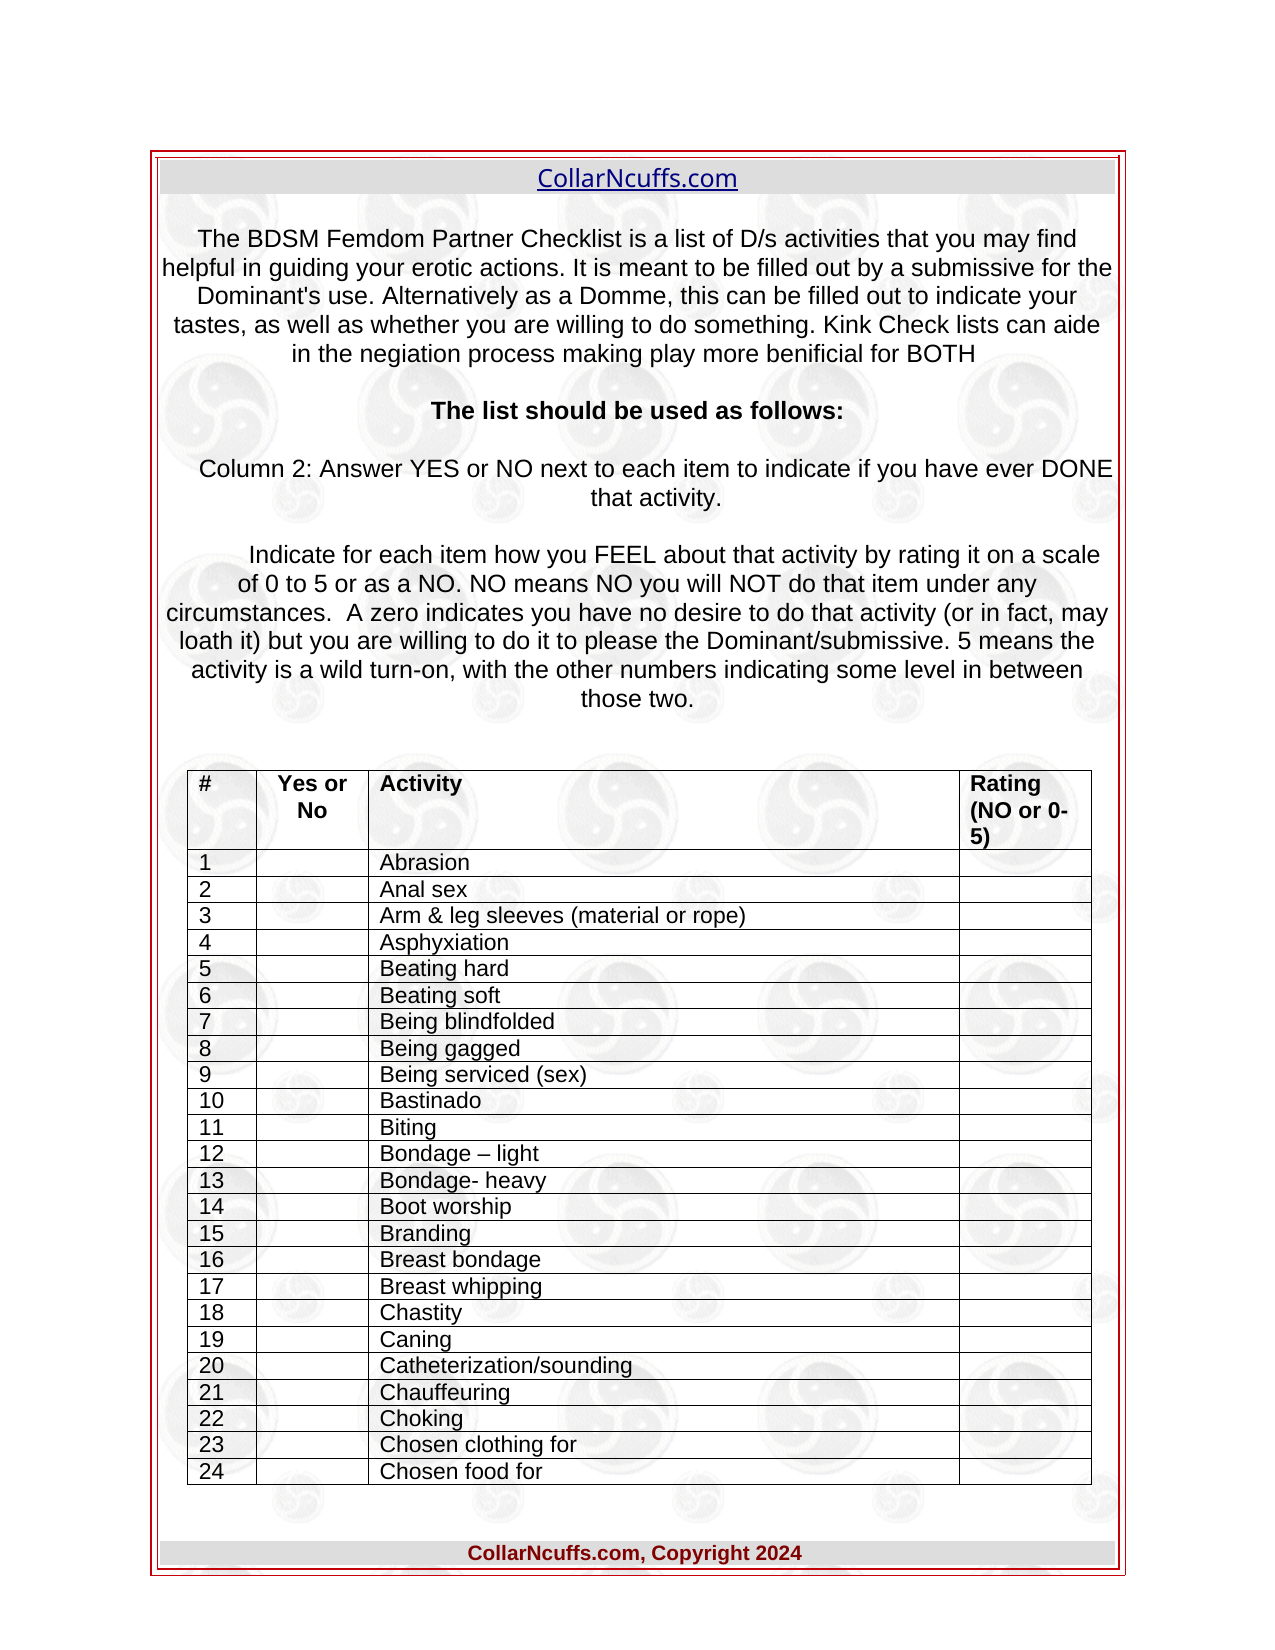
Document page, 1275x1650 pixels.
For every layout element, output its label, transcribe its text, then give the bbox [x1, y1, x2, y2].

table_cell Choking [369, 1406, 959, 1431]
table_cell [257, 1274, 368, 1299]
table_cell 14 [188, 1194, 256, 1220]
table_header Yes or No [257, 771, 368, 849]
table_cell 21 [188, 1380, 256, 1405]
table_cell [960, 1432, 1091, 1458]
table_cell 5 [188, 956, 256, 982]
table_cell 24 [188, 1459, 256, 1484]
table_cell Arm & leg sleeves (material or rope) [369, 903, 959, 929]
table_cell [257, 1327, 368, 1352]
table_cell 6 [188, 983, 256, 1008]
table_cell 13 [188, 1168, 256, 1193]
table_cell Being blindfolded [369, 1009, 959, 1034]
table_cell [257, 1459, 368, 1484]
table_cell [960, 983, 1091, 1008]
table_cell 22 [188, 1406, 256, 1431]
table_cell 9 [188, 1062, 256, 1087]
picture [149, 149, 1125, 1575]
table_cell [960, 1327, 1091, 1352]
table_cell Breast whipping [369, 1274, 959, 1299]
table_cell [960, 1300, 1091, 1326]
table_cell Asphyxiation [369, 930, 959, 955]
table_cell [960, 1274, 1091, 1299]
table_cell Being serviced (sex) [369, 1062, 959, 1087]
table_cell 10 [188, 1089, 256, 1114]
table_cell [960, 1406, 1091, 1431]
table_cell [257, 1089, 368, 1114]
table_cell Chosen clothing for [369, 1432, 959, 1458]
table_cell [960, 1009, 1091, 1034]
table_cell Caning [369, 1327, 959, 1352]
table_cell [257, 903, 368, 929]
table_cell 2 [188, 877, 256, 902]
table_cell 16 [188, 1247, 256, 1273]
table_cell [257, 850, 368, 876]
table_cell [960, 1141, 1091, 1167]
table_cell Boot worship [369, 1194, 959, 1220]
table_cell [960, 1380, 1091, 1405]
table_cell 7 [188, 1009, 256, 1034]
table_cell [257, 877, 368, 902]
table_cell Abrasion [369, 850, 959, 876]
table_cell 3 [188, 903, 256, 929]
table_cell 8 [188, 1036, 256, 1061]
table_cell [960, 1036, 1091, 1061]
text Column 2: Answer YES or NO next to each item to indicate if you have ever DONE that activity. [198, 454, 1115, 511]
table_cell [257, 1380, 368, 1405]
table_cell [257, 1115, 368, 1140]
table_cell 4 [188, 930, 256, 955]
table_cell 12 [188, 1141, 256, 1167]
table_cell [960, 1115, 1091, 1140]
table_cell [257, 1432, 368, 1458]
table_cell [960, 1194, 1091, 1220]
table_header Activity [369, 771, 959, 849]
table_cell [257, 1406, 368, 1431]
table_cell Chastity [369, 1300, 959, 1326]
table_cell Catheterization/sounding [369, 1353, 959, 1378]
table_header Rating (NO or 0-5) [960, 771, 1091, 849]
table_cell [960, 1168, 1091, 1193]
table_cell [257, 983, 368, 1008]
table_cell 15 [188, 1221, 256, 1246]
table_cell [960, 930, 1091, 955]
table_cell [257, 1221, 368, 1246]
table_cell [960, 956, 1091, 982]
table_cell 11 [188, 1115, 256, 1140]
table_cell [960, 1459, 1091, 1484]
table_cell [257, 930, 368, 955]
table_cell Chosen food for [369, 1459, 959, 1484]
table_cell [960, 850, 1091, 876]
table_cell [257, 1036, 368, 1061]
table_cell 18 [188, 1300, 256, 1326]
table_cell Beating soft [369, 983, 959, 1008]
text The BDSM Femdom Partner Checklist is a list of D/s activities that you may find helpful in guiding your erotic actions. It is meant to be filled out by a submissive for the Dominant's use. Alternatively as a Domme, this can be filled out to indicate your tastes, as well as whether you are willing to do something. Kink Check lists can aide in the negiation process making play more benificial for BOTH [160, 224, 1115, 368]
table_cell Anal sex [369, 877, 959, 902]
table_cell [257, 1062, 368, 1087]
table_cell [257, 1353, 368, 1378]
table_cell Biting [369, 1115, 959, 1140]
table_cell [960, 1247, 1091, 1273]
table_cell Beating hard [369, 956, 959, 982]
table_cell [257, 956, 368, 982]
table_header # [188, 771, 256, 849]
table_cell Chauffeuring [369, 1380, 959, 1405]
text The list should be used as follows: [160, 396, 1115, 425]
table_cell [960, 1089, 1091, 1114]
table_cell [960, 1221, 1091, 1246]
table_cell 1 [188, 850, 256, 876]
table_cell [257, 1009, 368, 1034]
table_cell 17 [188, 1274, 256, 1299]
table_cell [257, 1247, 368, 1273]
table_cell [257, 1141, 368, 1167]
table_cell 23 [188, 1432, 256, 1458]
table_cell 20 [188, 1353, 256, 1378]
table_cell Bastinado [369, 1089, 959, 1114]
table_cell Branding [369, 1221, 959, 1246]
table_cell [960, 1353, 1091, 1378]
table_cell Bondage – light [369, 1141, 959, 1167]
table_cell [960, 903, 1091, 929]
text Indicate for each item how you FEEL about that activity by rating it on a scale of 0 to 5 or as a NO. NO means NO you will NOT do that item under any circumstances. A zero indicates you have no desire to do that activity (or in fact, may loath it) but you are willing to do it to please the Dominant/submissive. 5 means the activity is a wild turn-on, with the other numbers indicating some level in between those two. [160, 540, 1115, 713]
table_cell 19 [188, 1327, 256, 1352]
table_cell Bondage- heavy [369, 1168, 959, 1193]
table_cell [257, 1168, 368, 1193]
table_cell Breast bondage [369, 1247, 959, 1273]
table_cell [960, 1062, 1091, 1087]
table_cell Being gagged [369, 1036, 959, 1061]
table_cell [257, 1194, 368, 1220]
picture [152, 152, 1125, 1575]
table_cell [257, 1300, 368, 1326]
table_cell [960, 877, 1091, 902]
